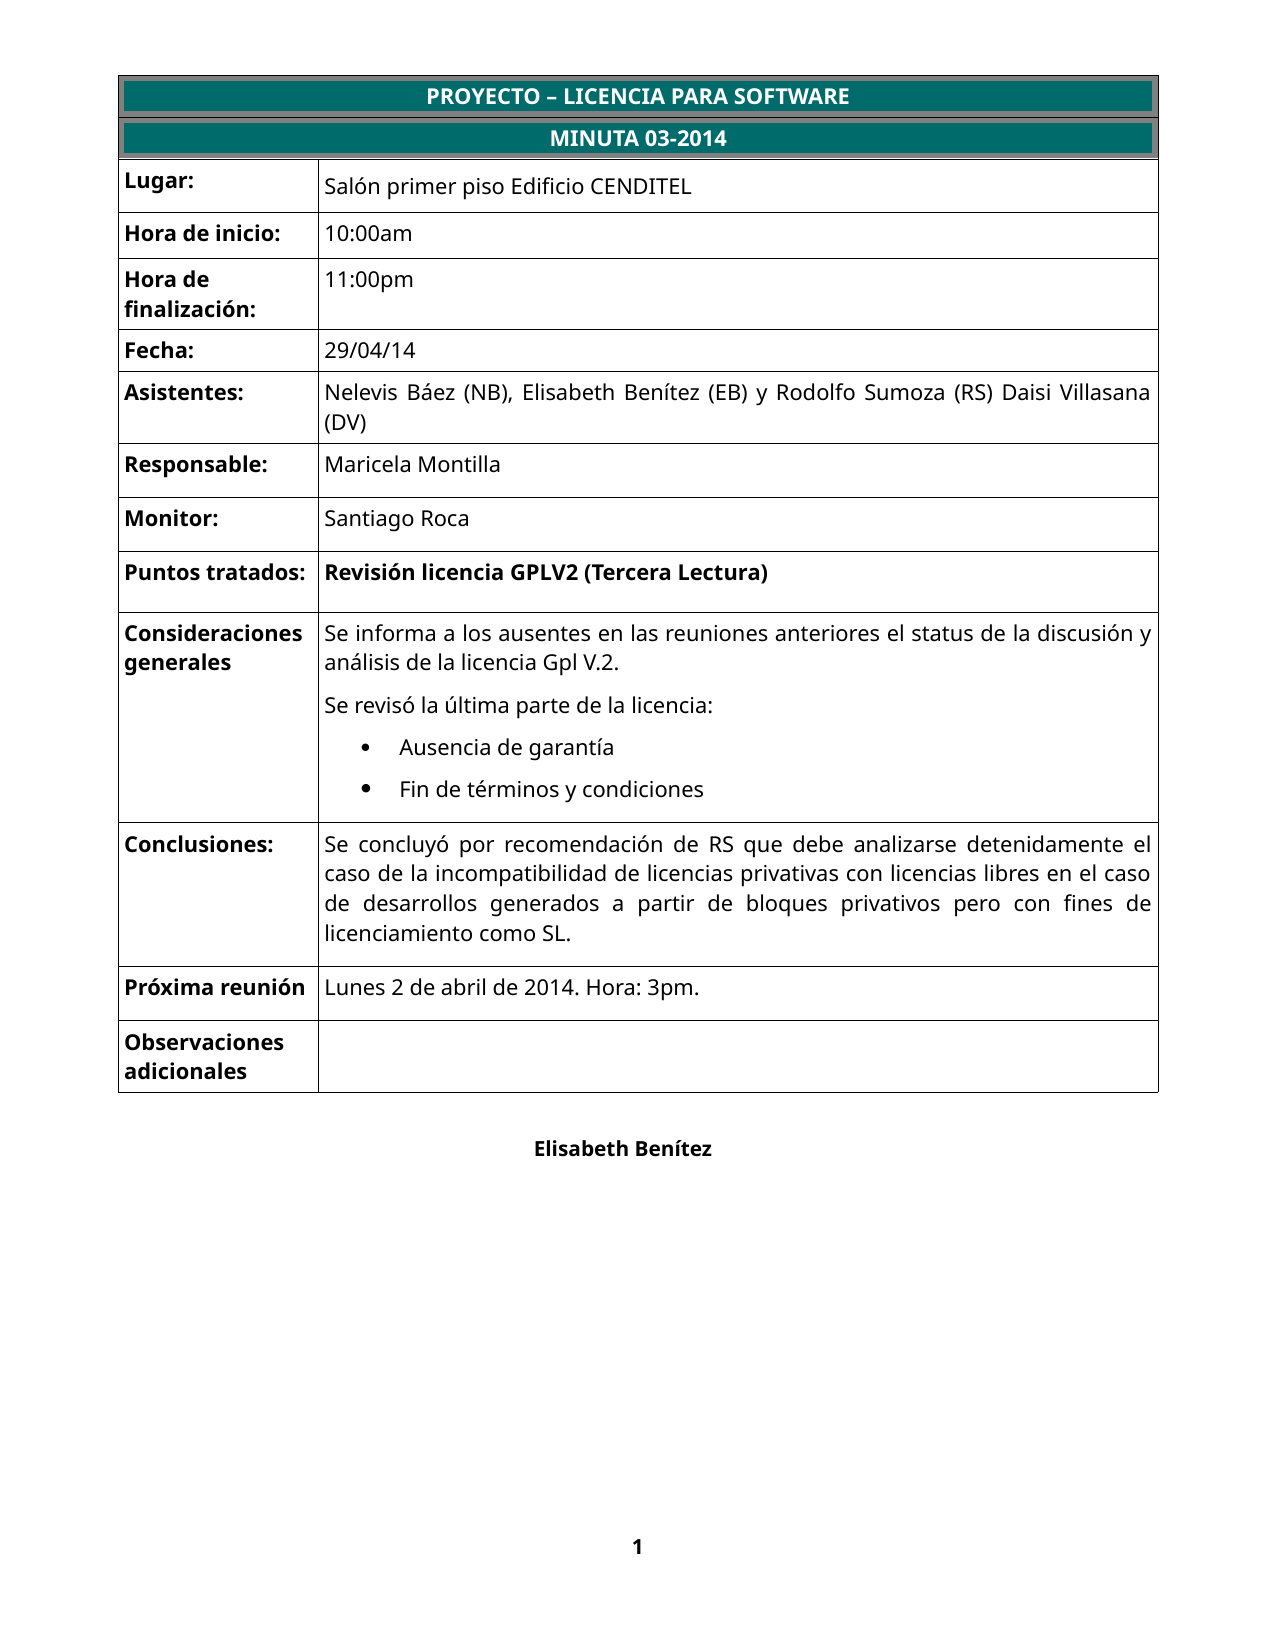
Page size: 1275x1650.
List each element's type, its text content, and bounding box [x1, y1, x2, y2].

table_cell 10:00am [319, 213, 1158, 257]
table_cell Asistentes: [119, 372, 318, 442]
table_cell Revisión licencia GPLV2 (Tercera Lectura) [319, 552, 1158, 611]
table_header [111, 1092, 1134, 1134]
table_cell Se informa a los ausentes en las reuniones anteriores el status de la discusión y análisis de la licencia Gpl V.2. Se revisó la última parte de la licencia: Ausencia de garantía Fin de términos y condiciones [319, 613, 1158, 822]
table_cell Nelevis Báez (NB), Elisabeth Benítez (EB) y Rodolfo Sumoza (RS) Daisi Villasana (DV) [319, 372, 1158, 442]
table_cell Conclusiones: [119, 823, 318, 966]
table_cell [319, 1021, 1158, 1092]
table_cell Salón primer piso Edificio CENDITEL [319, 160, 1158, 212]
table_cell MINUTA 03-2014 [119, 118, 1158, 158]
table_cell 29/04/14 [319, 330, 1158, 371]
table_cell 11:00pm [319, 259, 1158, 329]
table_cell Santiago Roca [319, 498, 1158, 551]
table_cell Hora de finalización: [119, 259, 318, 329]
table_header PROYECTO – LICENCIA PARA SOFTWARE [119, 76, 1158, 117]
table_cell Consideraciones generales [119, 613, 318, 822]
table_cell Elisabeth Benítez [111, 1134, 1134, 1163]
table_cell Observaciones adicionales [119, 1021, 318, 1092]
table_cell Monitor: [119, 498, 318, 551]
table_cell Se concluyó por recomendación de RS que debe analizarse detenidamente el caso de la incompatibilidad de licencias privativas con licencias libres en el caso de desarrollos generados a partir de bloques privativos pero con fines de licenciamiento como SL. [319, 823, 1158, 966]
table_cell Hora de inicio: [119, 213, 318, 257]
table_cell Fecha: [119, 330, 318, 371]
table_cell Maricela Montilla [319, 444, 1158, 497]
table_cell Lugar: [119, 160, 318, 212]
table_cell Responsable: [119, 444, 318, 497]
table_cell Lunes 2 de abril de 2014. Hora: 3pm. [319, 967, 1158, 1020]
table_cell Puntos tratados: [119, 552, 318, 611]
table_cell Próxima reunión [119, 967, 318, 1020]
